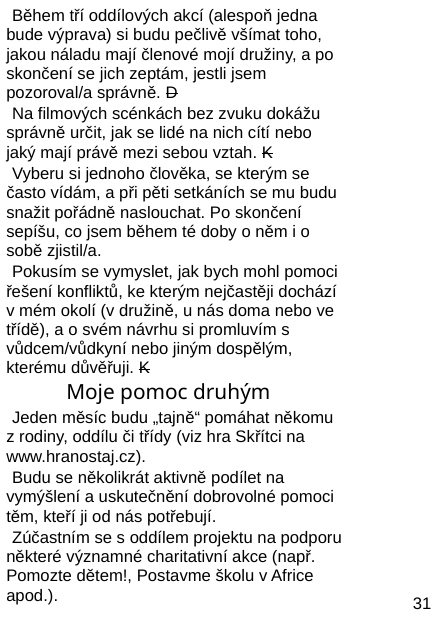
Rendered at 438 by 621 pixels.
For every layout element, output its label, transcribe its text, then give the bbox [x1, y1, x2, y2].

text Pokusím se vymyslet, jak bych mohl pomoci řešení konfliktů, ke kterým nejčastěji dochází v mém okolí (v družině, u nás doma nebo ve třídě), a o svém návrhu si promluvím s vůdcem/vůdkyní nebo jiným dospělým, kterému důvěřuji. K [6, 262, 342, 377]
text Vyberu si jednoho člověka, se kterým se často vídám, a při pěti setkáních se mu budu snažit pořádně naslouchat. Po skončení sepíšu, co jsem během té doby o něm i o sobě zjistil/a. [6, 164, 342, 260]
text Zúčastním se s oddílem projektu na podporu některé významné charitativní akce (např. Pomozte dětem!, Postavme školu v Africe apod.). [6, 528, 342, 604]
text Jeden měsíc budu „tajně“ pomáhat někomu z rodiny, oddílu či třídy (viz hra Skřítci na www.hranostaj.cz). [6, 408, 342, 466]
subtitle Moje pomoc druhým [6, 377, 431, 406]
text Budu se několikrát aktivně podílet na vymýšlení a uskutečnění dobrovolné pomoci těm, kteří ji od nás potřebují. [6, 468, 342, 526]
text Během tří oddílových akcí (alespoň jedna bude výprava) si budu pečlivě všímat toho, jakou náladu mají členové mojí družiny, a po skončení se jich zeptám, jestli jsem pozoroval/a správně. D [6, 6, 342, 102]
text Na filmových scénkách bez zvuku dokážu správně určit, jak se lidé na nich cítí nebo jaký mají právě mezi sebou vztah. K [6, 104, 342, 162]
